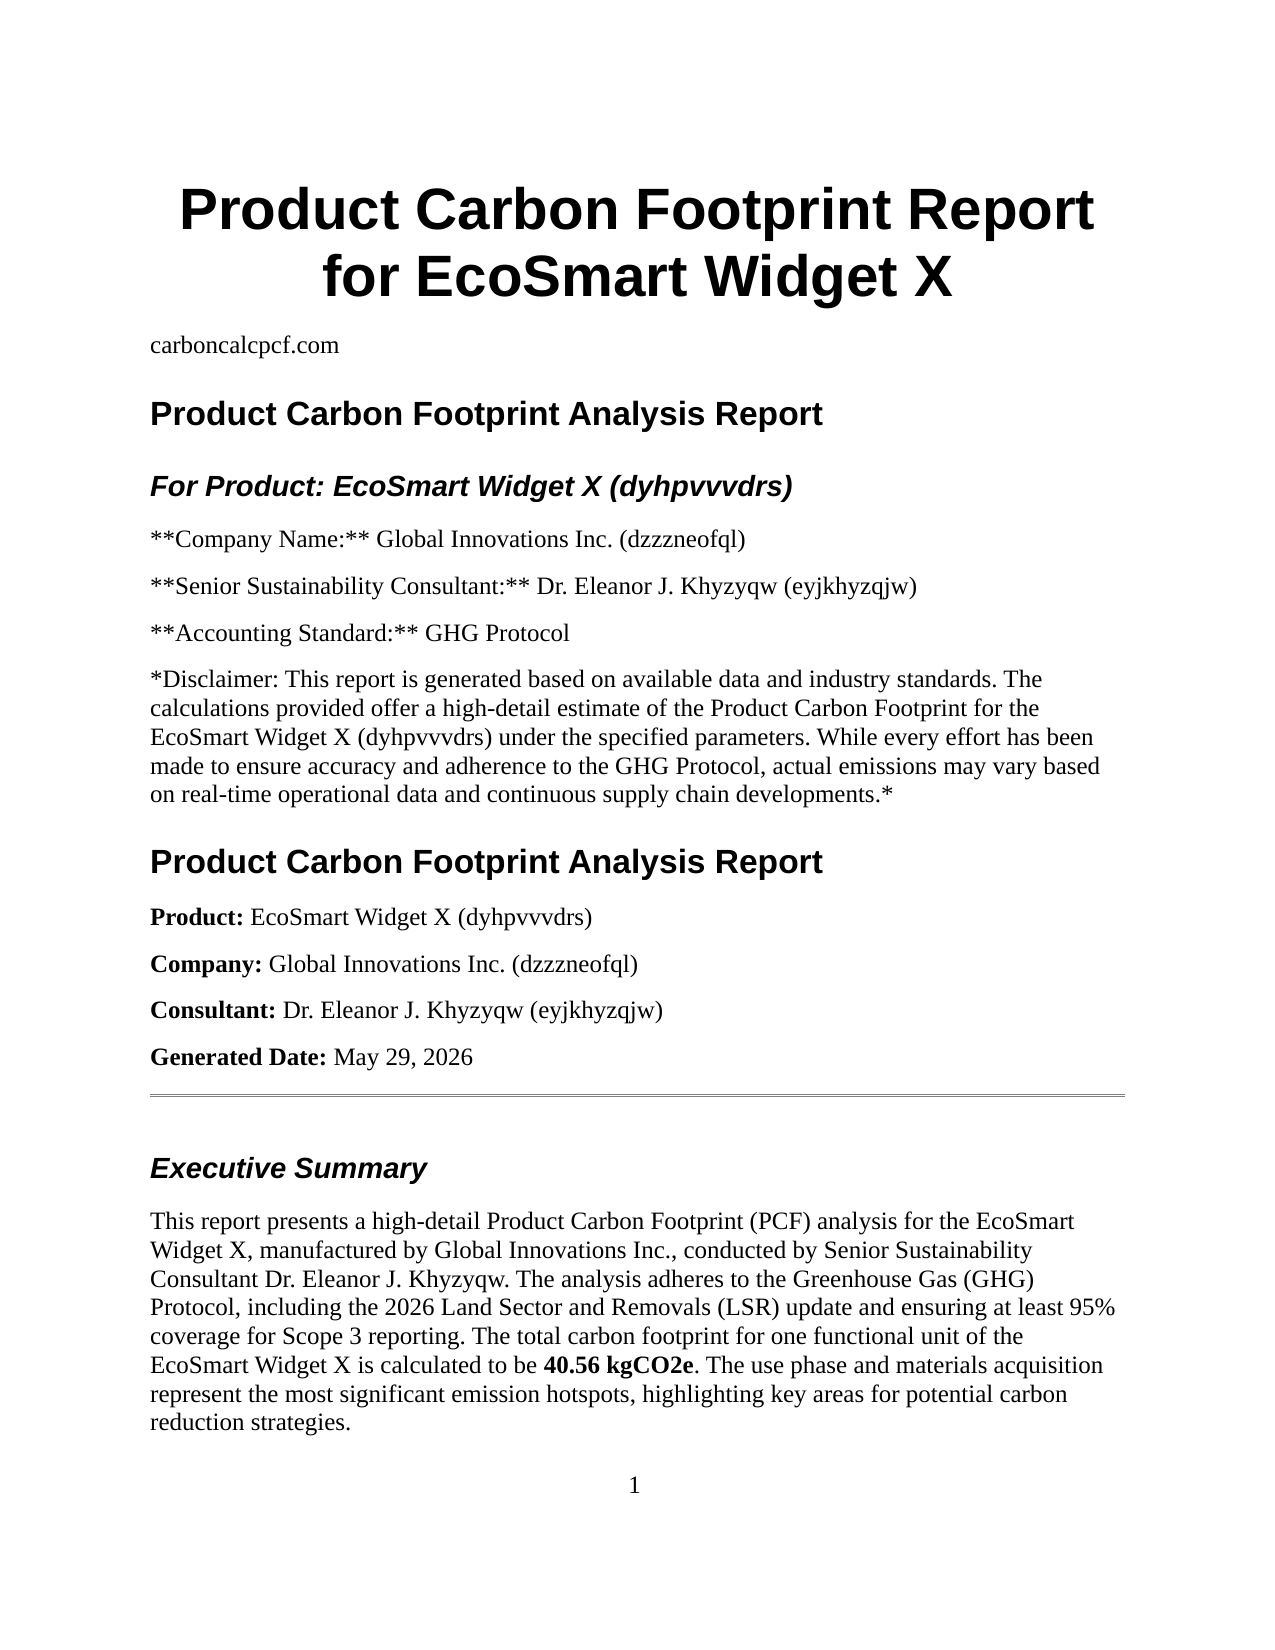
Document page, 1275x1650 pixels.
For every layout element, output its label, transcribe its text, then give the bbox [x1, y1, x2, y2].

subtitle Executive Summary [150, 1151, 1125, 1185]
text **Senior Sustainability Consultant:** Dr. Eleanor J. Khyzyqw (eyjkhyzqjw) [150, 571, 1125, 600]
subtitle Product Carbon Footprint Analysis Report [150, 393, 1125, 432]
subtitle For Product: EcoSmart Widget X (dyhpvvvdrs) [150, 469, 1125, 503]
text Product: EcoSmart Widget X (dyhpvvvdrs) [150, 902, 1125, 931]
text Generated Date: May 29, 2026 [150, 1042, 1125, 1071]
text **Company Name:** Global Innovations Inc. (dzzzneofql) [150, 524, 1125, 553]
text Consultant: Dr. Eleanor J. Khyzyqw (eyjkhyzqjw) [150, 996, 1125, 1024]
subtitle Product Carbon Footprint Analysis Report [150, 842, 1125, 881]
title Product Carbon Footprint Report for EcoSmart Widget X [150, 175, 1125, 309]
text carboncalcpcf.com [150, 331, 1125, 359]
text *Disclaimer: This report is generated based on available data and industry standards. The calculations provided offer a high-detail estimate of the Product Carbon Footprint for the EcoSmart Widget X (dyhpvvvdrs) under the specified parameters. While every effort has been made to ensure accuracy and adherence to the GHG Protocol, actual emissions may vary based on real-time operational data and continuous supply chain developments.* [150, 664, 1125, 808]
text This report presents a high-detail Product Carbon Footprint (PCF) analysis for the EcoSmart Widget X, manufactured by Global Innovations Inc., conducted by Senior Sustainability Consultant Dr. Eleanor J. Khyzyqw. The analysis adheres to the Greenhouse Gas (GHG) Protocol, including the 2026 Land Sector and Removals (LSR) update and ensuring at least 95% coverage for Scope 3 reporting. The total carbon footprint for one functional unit of the EcoSmart Widget X is calculated to be 40.56 kgCO2e. The use phase and materials acquisition represent the most significant emission hotspots, highlighting key areas for potential carbon reduction strategies. [150, 1206, 1125, 1436]
text **Accounting Standard:** GHG Protocol [150, 618, 1125, 647]
text Company: Global Innovations Inc. (dzzzneofql) [150, 949, 1125, 978]
